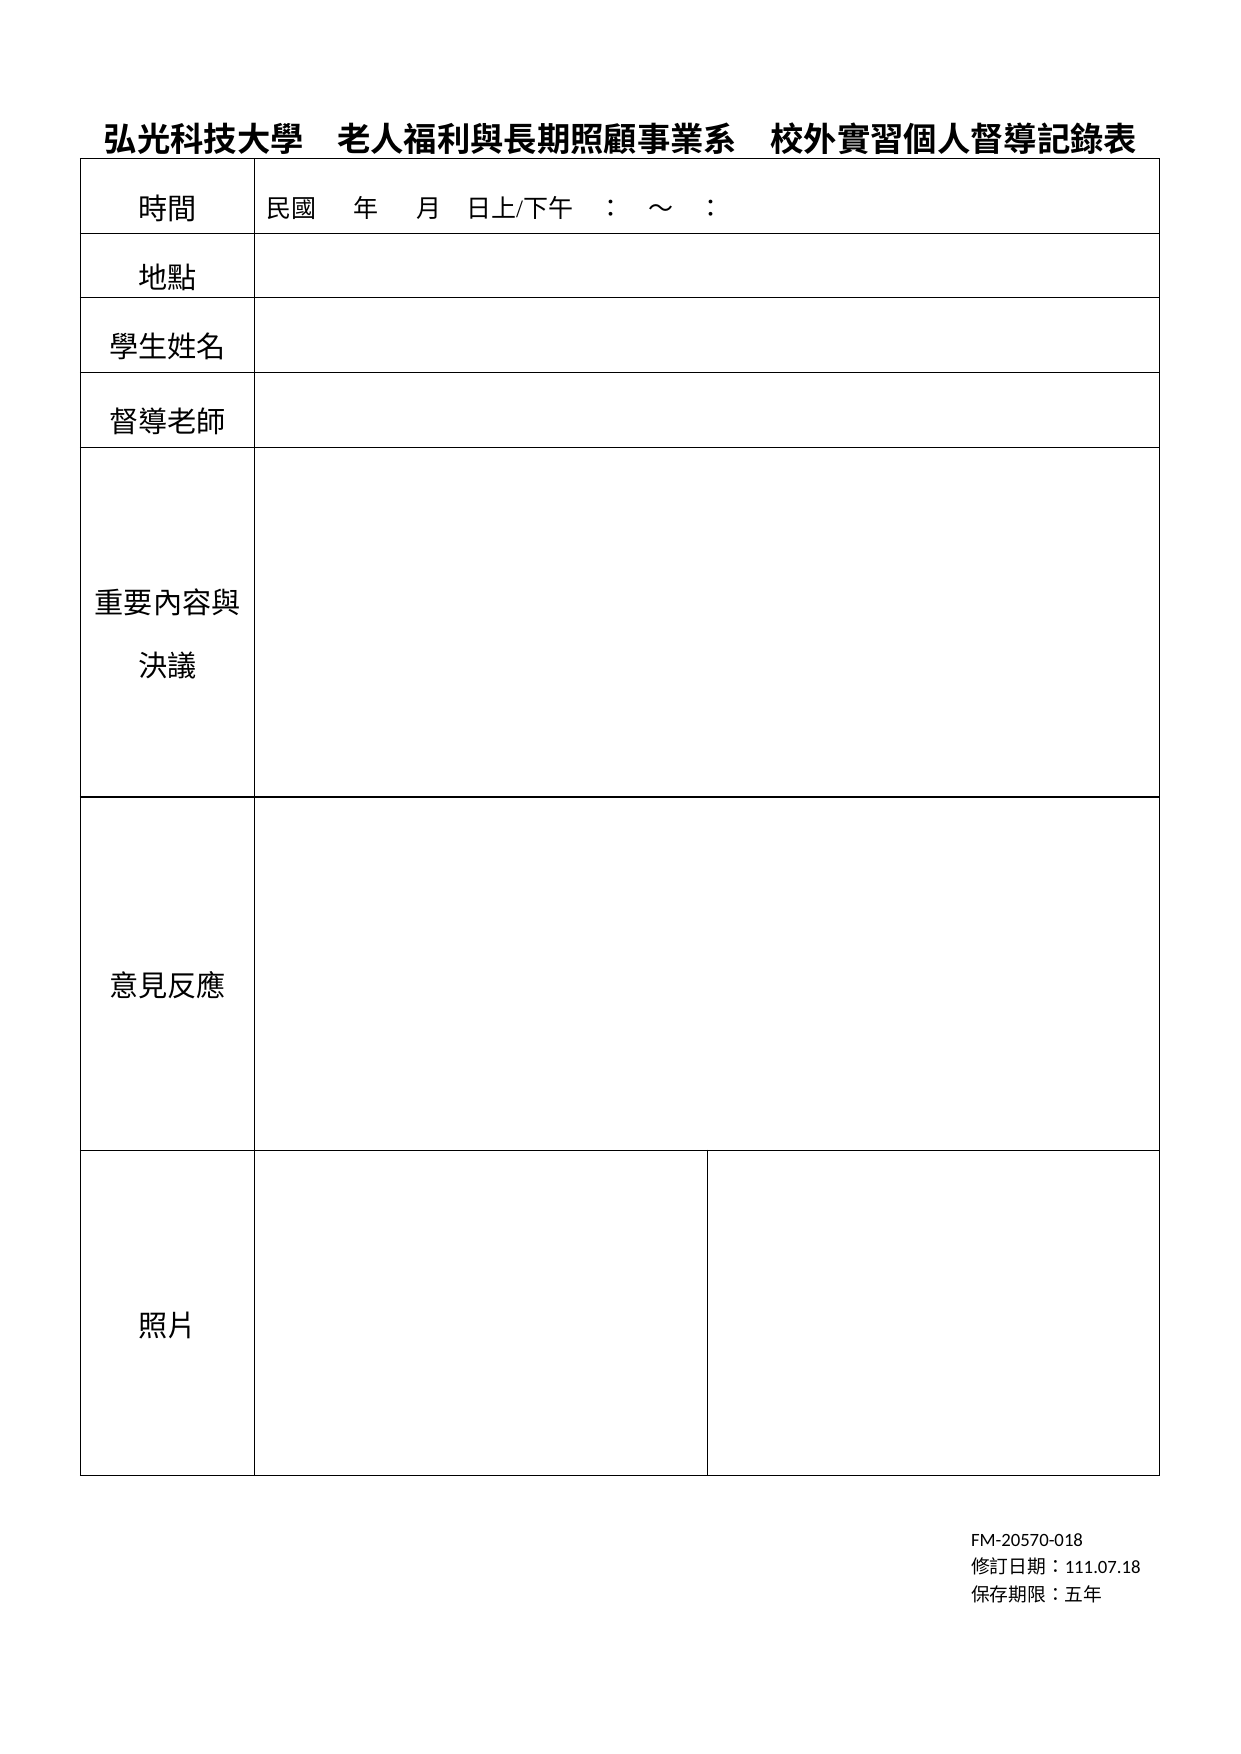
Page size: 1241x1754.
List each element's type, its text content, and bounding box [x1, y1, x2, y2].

text FM-20570-018 [971, 1525, 1150, 1552]
table_cell 學生姓名 [81, 298, 254, 372]
table_cell 照片 [81, 1151, 254, 1475]
table_header 時間 [81, 159, 254, 233]
table_cell [255, 448, 1159, 796]
table_cell 重要內容與決議 [81, 448, 254, 796]
table_cell [255, 373, 1159, 447]
table_cell [255, 298, 1159, 372]
table_cell [708, 1151, 1159, 1475]
text 弘光科技大學 老人福利與長期照顧事業系 校外實習個人督導記錄表 [75, 96, 1165, 158]
table_cell [255, 798, 1159, 1149]
table_cell 地點 [81, 234, 254, 297]
table_header 民國 年 月 日上/下午 ： ～ ： [255, 159, 1159, 233]
text 修訂日期：111.07.18 [971, 1552, 1150, 1579]
table_cell [255, 234, 1159, 297]
table_cell 督導老師 [81, 373, 254, 447]
text 保存期限：五年 [971, 1579, 1150, 1606]
table_cell 意見反應 [81, 798, 254, 1149]
table_cell [255, 1151, 707, 1475]
